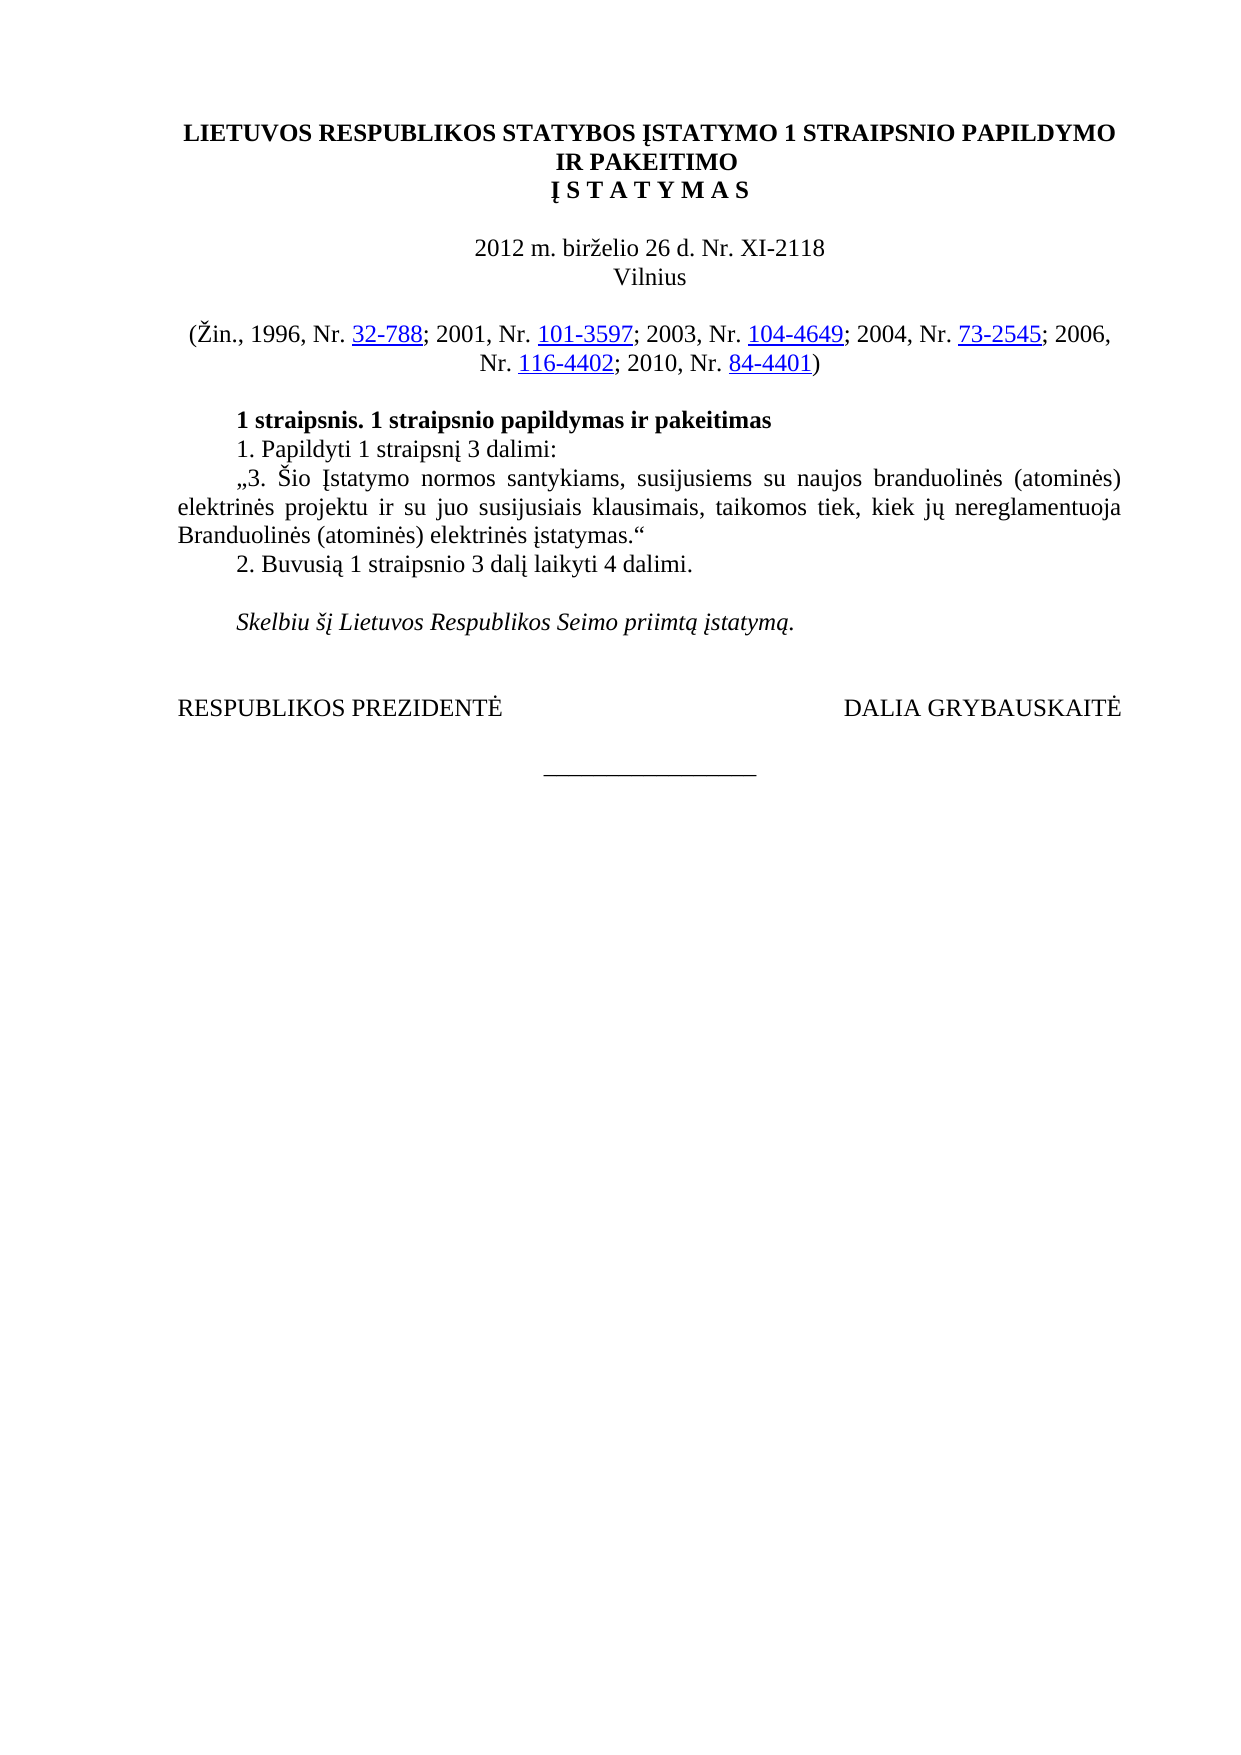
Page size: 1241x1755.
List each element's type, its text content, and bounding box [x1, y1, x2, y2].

text 2012 m. birželio 26 d. Nr. XI-2118 [177, 233, 1122, 262]
text Skelbiu šį Lietuvos Respublikos Seimo priimtą įstatymą. [177, 607, 1122, 636]
text „3. Šio Įstatymo normos santykiams, susijusiems su naujos branduolinės (atominės) elektrinės projektu ir su juo susijusiais klausimais, taikomos tiek, kiek jų nereglamentuoja Branduolinės (atominės) elektrinės įstatymas.“ [177, 463, 1122, 549]
text 1. Papildyti 1 straipsnį 3 dalimi: [177, 434, 1122, 463]
text RESPUBLIKOS PREZIDENTĖ DALIA GRYBAUSKAITĖ [177, 693, 1122, 722]
text _________________ [177, 751, 1122, 779]
text LIETUVOS RESPUBLIKOS STATYBOS ĮSTATYMO 1 STRAIPSNIO PAPILDYMO IR PAKEITIMO Į S T A T Y M A S [177, 118, 1122, 204]
text 2. Buvusią 1 straipsnio 3 dalį laikyti 4 dalimi. [177, 549, 1122, 578]
text 1 straipsnis. 1 straipsnio papildymas ir pakeitimas [177, 406, 1122, 434]
text Vilnius [177, 262, 1122, 291]
text (Žin., 1996, Nr. 32-788; 2001, Nr. 101-3597; 2003, Nr. 104-4649; 2004, Nr. 73-2545; 2006, Nr. 116-4402; 2010, Nr. 84-4401) [177, 319, 1122, 377]
